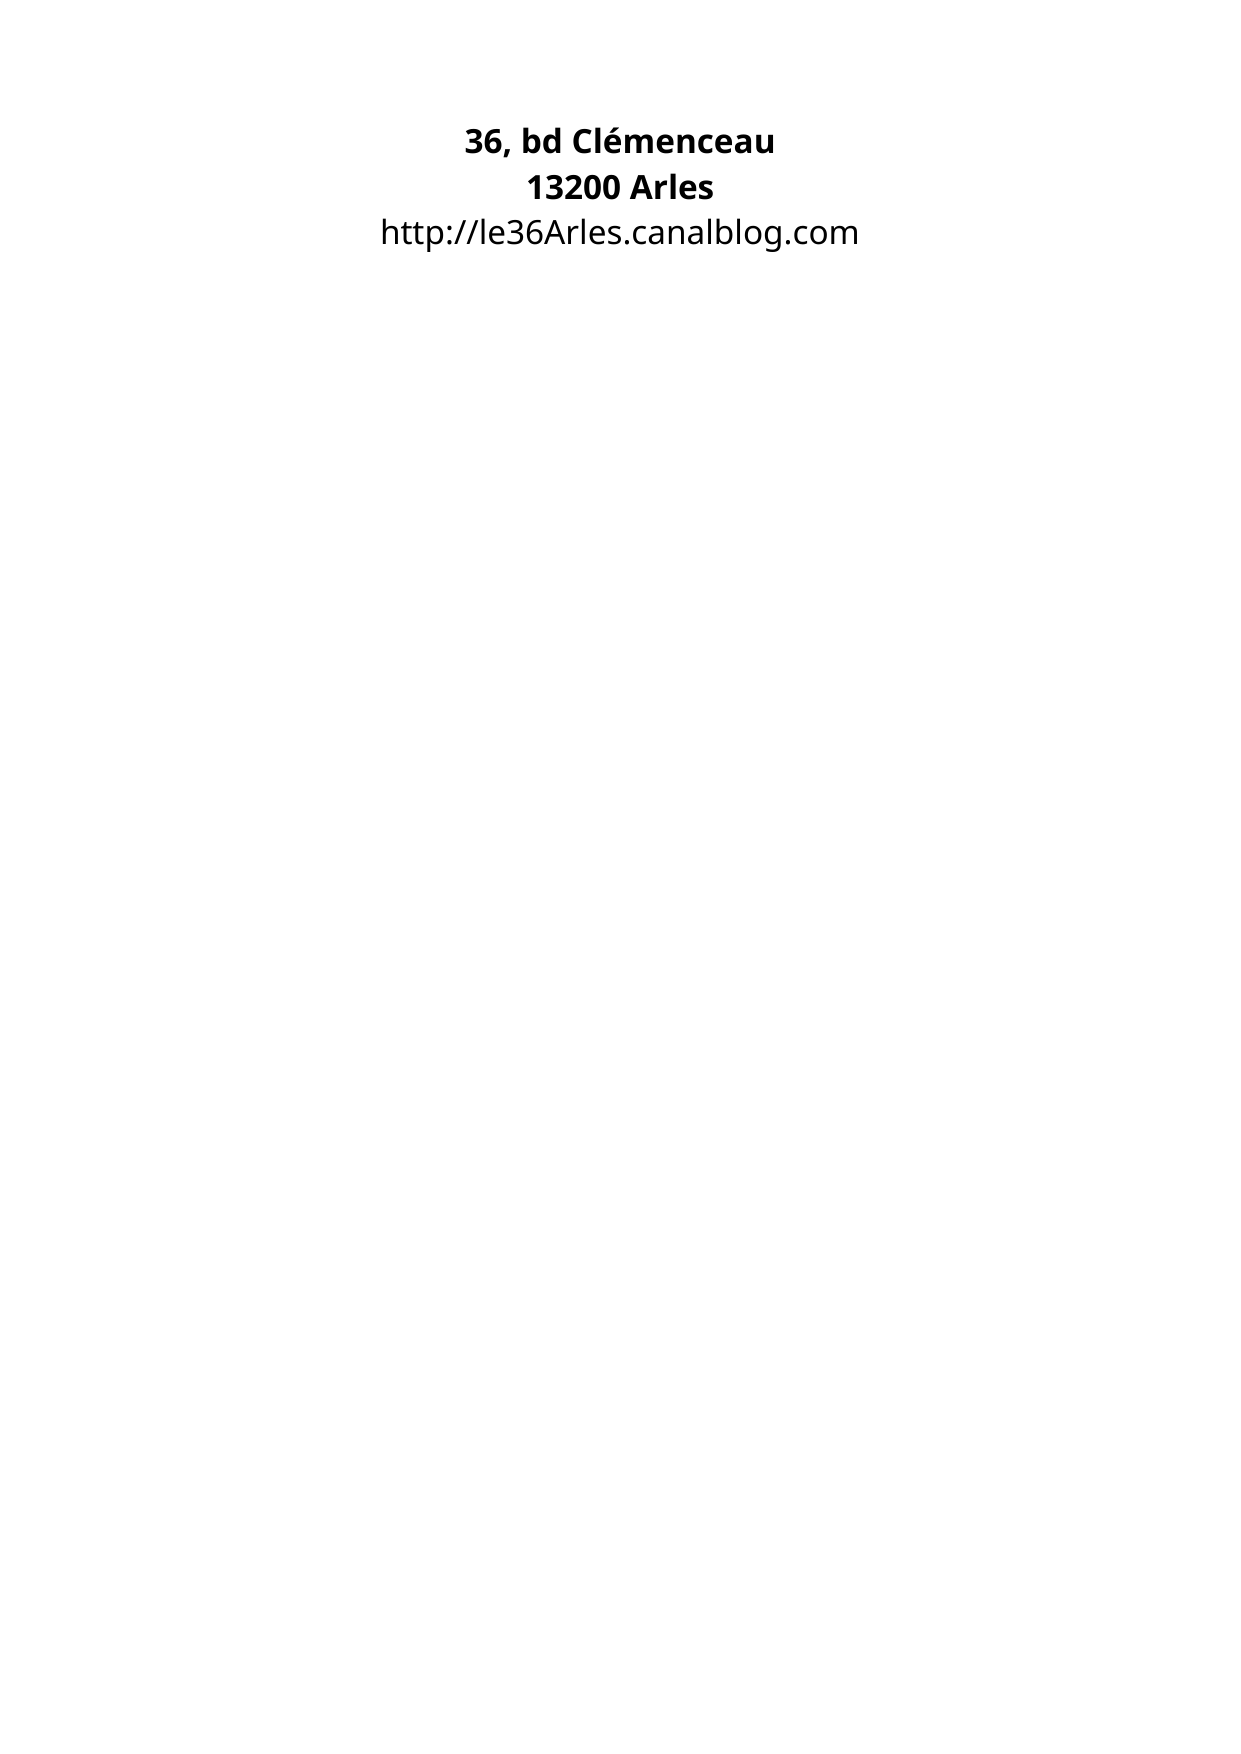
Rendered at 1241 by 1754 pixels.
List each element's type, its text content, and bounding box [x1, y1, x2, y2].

text 13200 Arles [118, 163, 1122, 209]
text http://le36Arles.canalblog.com [118, 209, 1122, 254]
text 36, bd Clémenceau [118, 118, 1122, 163]
